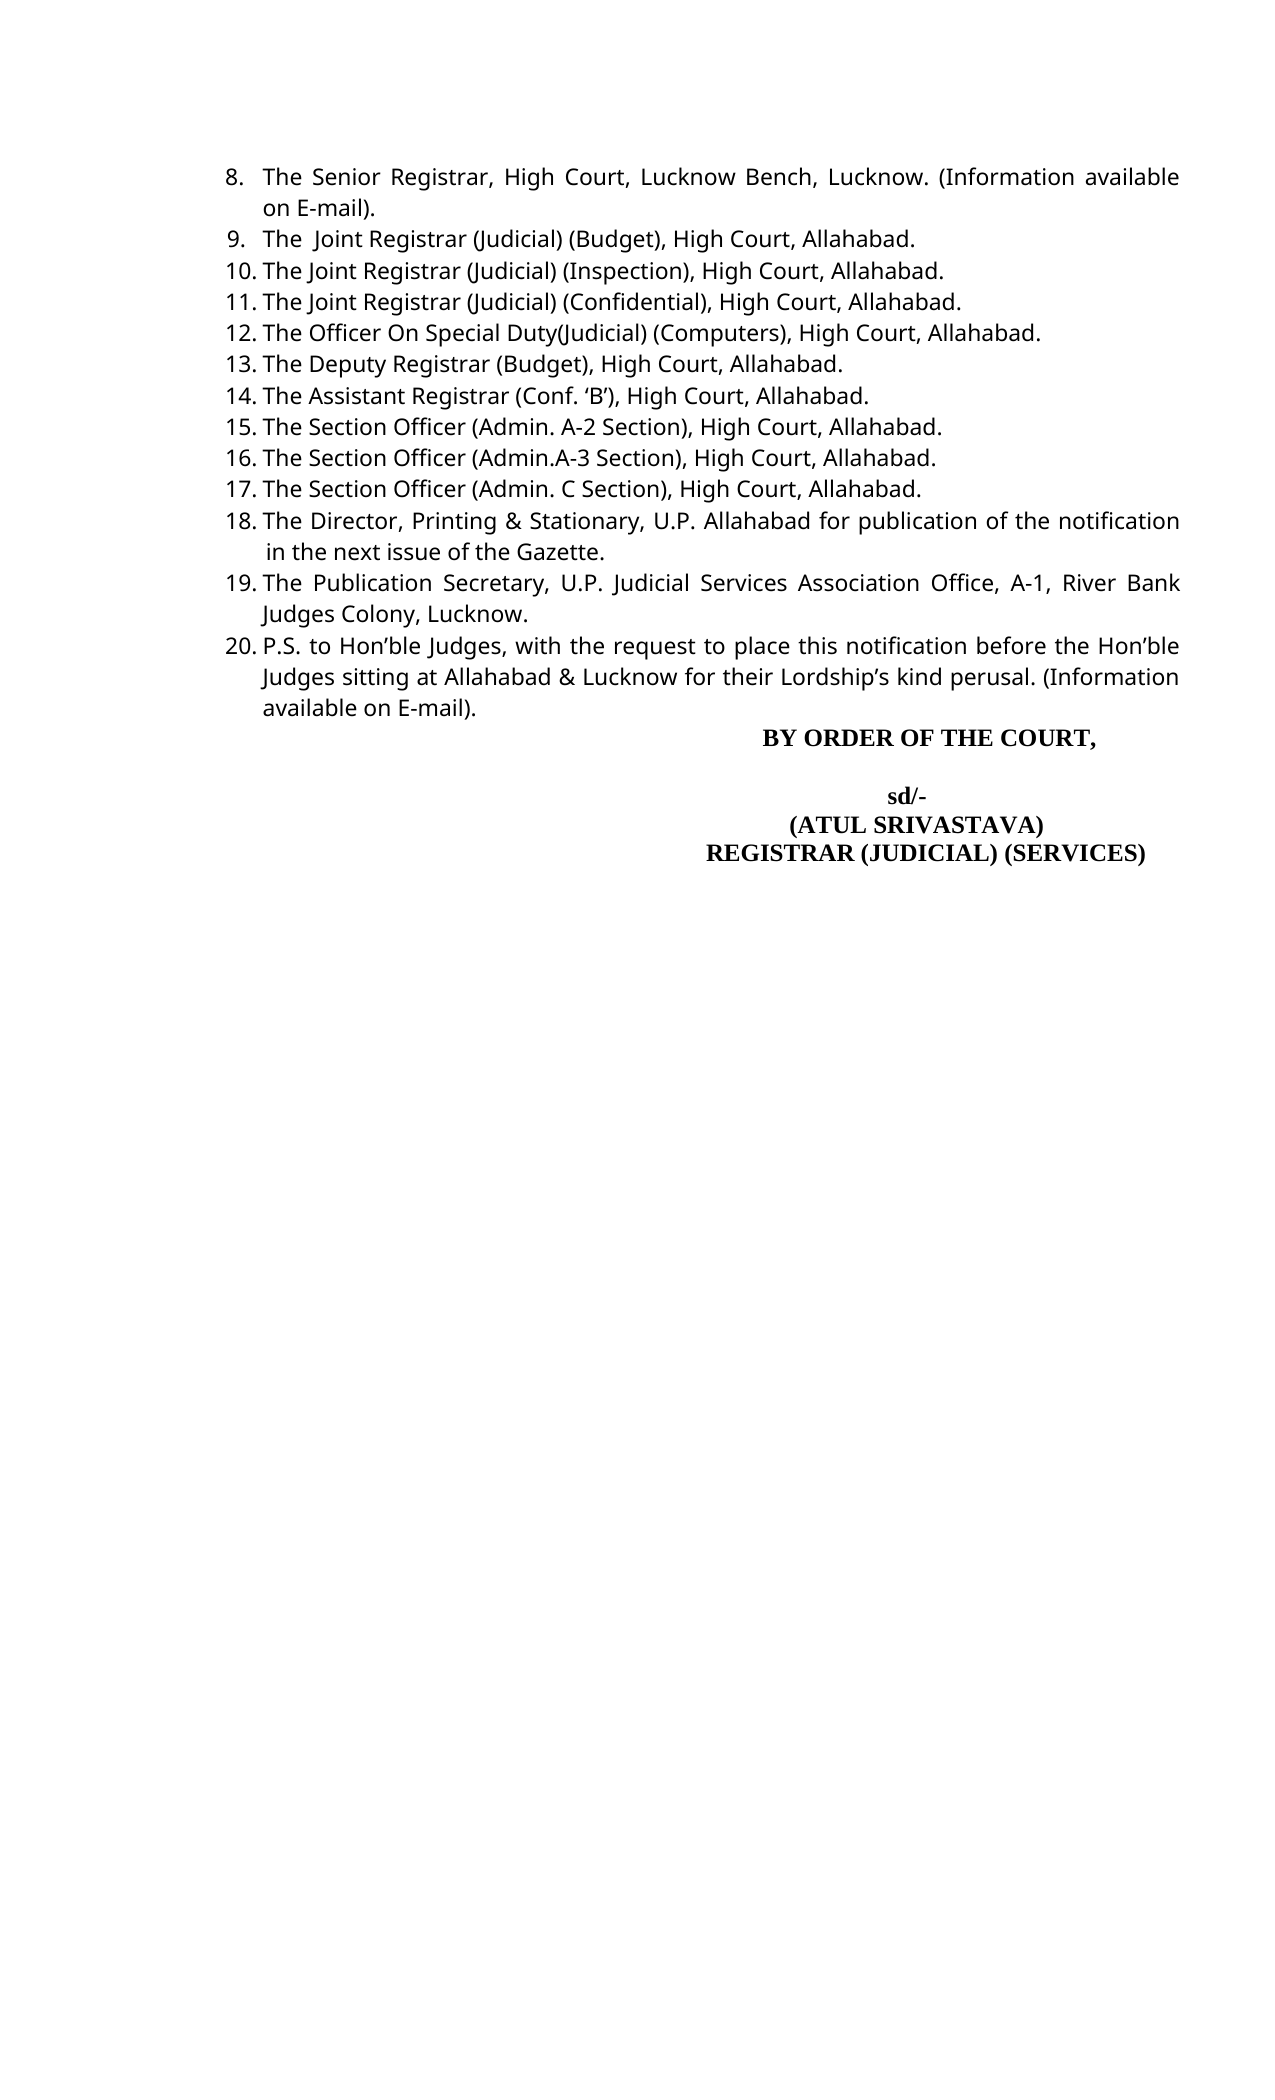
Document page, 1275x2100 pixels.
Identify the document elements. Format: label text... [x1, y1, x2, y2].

list The Senior Registrar, High Court, Lucknow Bench, Lucknow. (Information available on E-mail). [225, 161, 1181, 223]
list The Publication Secretary, U.P. Judicial Services Association Office, A-1, River Bank Judges Colony, Lucknow. [225, 567, 1181, 630]
list The Section Officer (Admin.A-3 Section), High Court, Allahabad. [225, 442, 1181, 473]
text (ATUL SRIVASTAVA) [187, 810, 1183, 838]
list The Joint Registrar (Judicial) (Inspection), High Court, Allahabad. [225, 255, 1181, 286]
text REGISTRAR (JUDICIAL) (SERVICES) [187, 838, 1183, 867]
list The Section Officer (Admin. C Section), High Court, Allahabad. [225, 473, 1181, 505]
text BY ORDER OF THE COURT, [562, 723, 1181, 752]
text sd/- [712, 781, 1181, 810]
list The Joint Registrar (Judicial) (Confidential), High Court, Allahabad. [225, 286, 1181, 317]
list The Section Officer (Admin. A-2 Section), High Court, Allahabad. [225, 411, 1181, 442]
list The Joint Registrar (Judicial) (Budget), High Court, Allahabad. [227, 223, 1181, 255]
list P.S. to Hon’ble Judges, with the request to place this notification before the Hon’ble Judges sitting at Allahabad & Lucknow for their Lordship’s kind perusal. (Information available on E-mail). [225, 630, 1181, 723]
list The Deputy Registrar (Budget), High Court, Allahabad. [225, 348, 1181, 380]
list The Assistant Registrar (Conf. ‘B’), High Court, Allahabad. [225, 380, 1181, 411]
list The Officer On Special Duty(Judicial) (Computers), High Court, Allahabad. [225, 317, 1181, 348]
list The Director, Printing & Stationary, U.P. Allahabad for publication of the notification in the next issue of the Gazette. [225, 505, 1181, 567]
